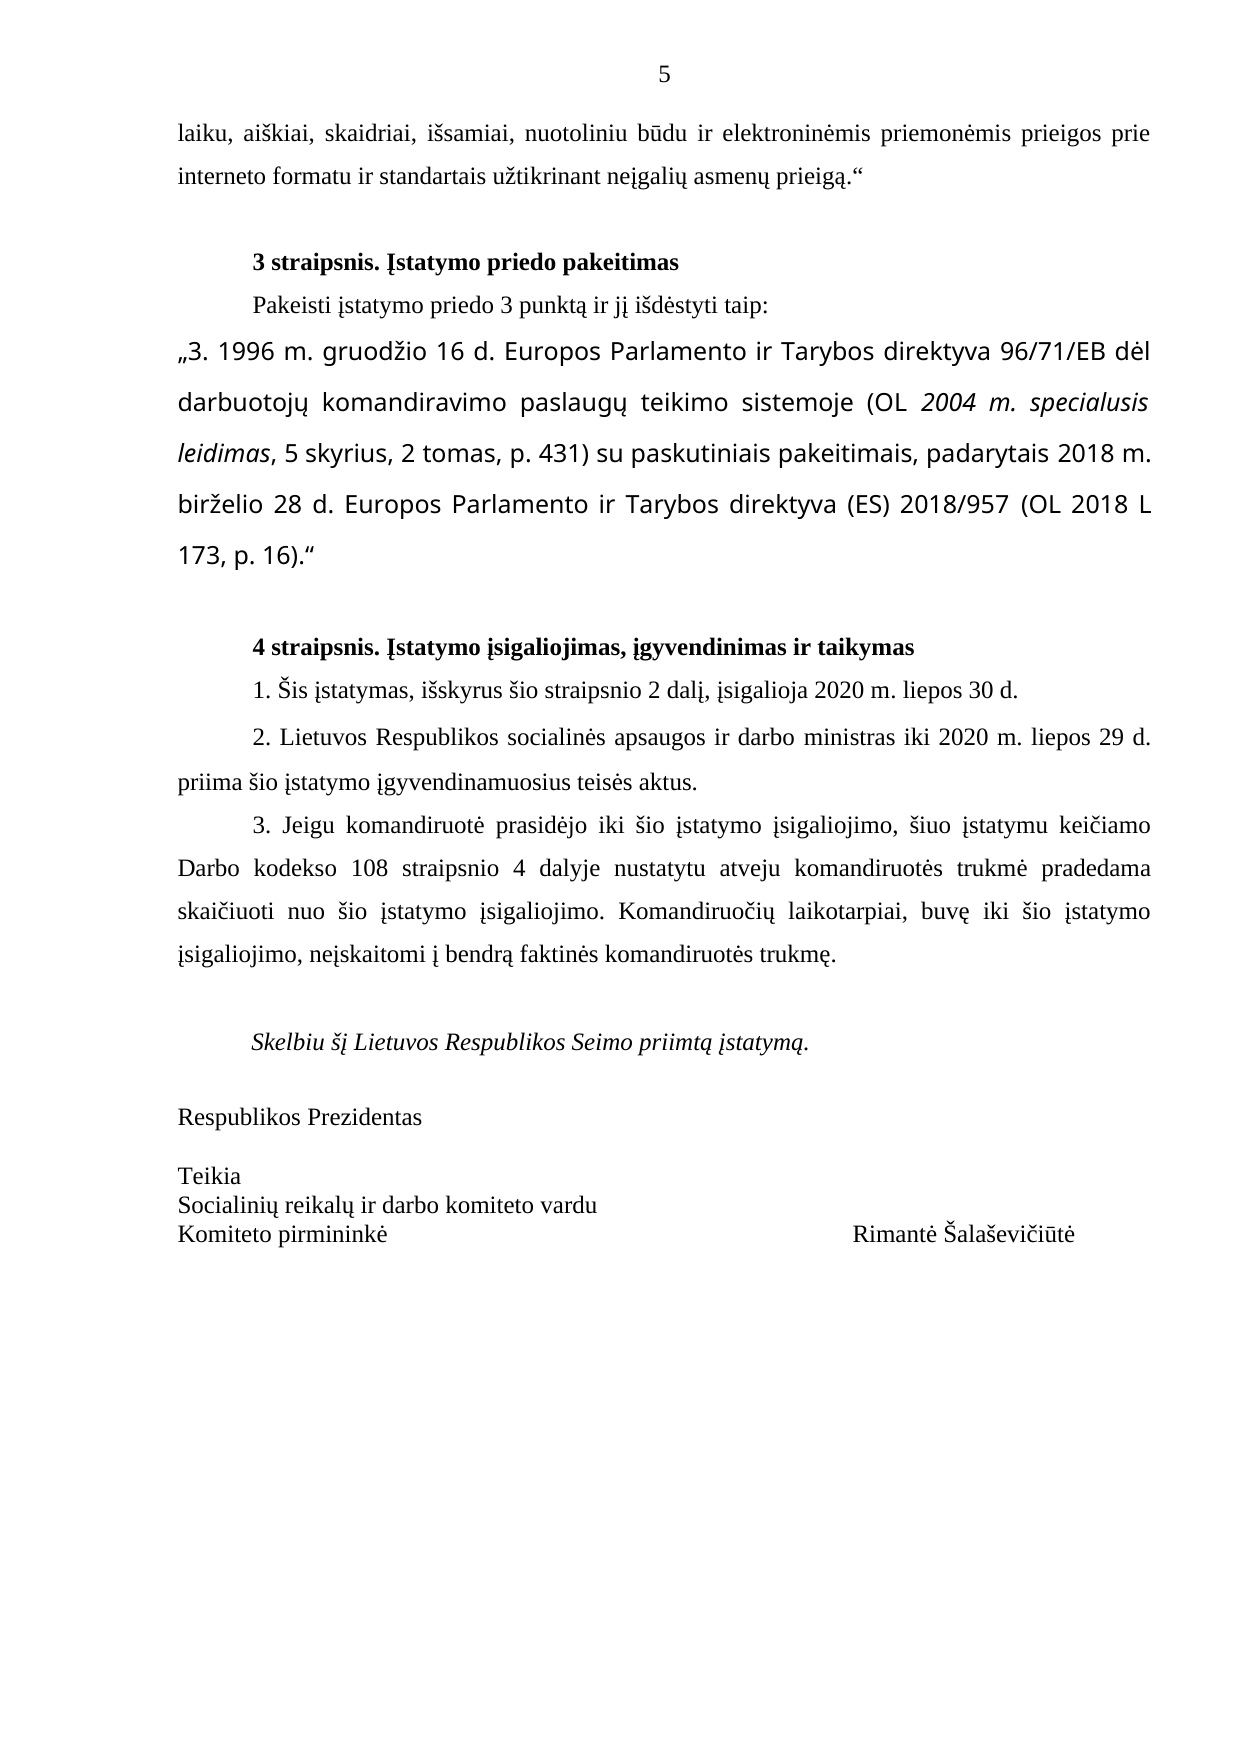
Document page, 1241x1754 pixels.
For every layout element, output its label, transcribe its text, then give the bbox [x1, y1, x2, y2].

text 4 straipsnis. Įstatymo įsigaliojimas, įgyvendinimas ir taikymas [177, 632, 1152, 661]
text „3. 1996 m. gruodžio 16 d. Europos Parlamento ir Tarybos direktyva 96/71/EB dėl darbuotojų komandiravimo paslaugų teikimo sistemoje (OL 2004 m. specialusis leidimas, 5 skyrius, 2 tomas, p. 431) su paskutiniais pakeitimais, padarytais 2018 m. birželio 28 d. Europos Parlamento ir Tarybos direktyva (ES) 2018/957 (OL 2018 L 173, p. 16).“ [177, 334, 1152, 572]
text 3 straipsnis. Įstatymo priedo pakeitimas [177, 247, 1152, 276]
text Teikia [177, 1161, 1152, 1190]
text 2. Lietuvos Respublikos socialinės apsaugos ir darbo ministras iki 2020 m. liepos 29 d. priima šio įstatymo įgyvendinamuosius teisės aktus. [177, 718, 1152, 796]
text 3. Jeigu komandiruotė prasidėjo iki šio įstatymo įsigaliojimo, šiuo įstatymu keičiamo Darbo kodekso 108 straipsnio 4 dalyje nustatytu atveju komandiruotės trukmė pradedama skaičiuoti nuo šio įstatymo įsigaliojimo. Komandiruočių laikotarpiai, buvę iki šio įstatymo įsigaliojimo, neįskaitomi į bendrą faktinės komandiruotės trukmę. [177, 810, 1152, 968]
text laiku, aiškiai, skaidriai, išsamiai, nuotoliniu būdu ir elektroninėmis priemonėmis prieigos prie interneto formatu ir standartais užtikrinant neįgalių asmenų prieigą.“ [177, 118, 1152, 190]
text Pakeisti įstatymo priedo 3 punktą ir jį išdėstyti taip: [177, 291, 1152, 319]
text Komiteto pirmininkė Rimantė Šalaševičiūtė [177, 1219, 1152, 1247]
text Skelbiu šį Lietuvos Respublikos Seimo priimtą įstatymą. [177, 1020, 1152, 1057]
text 1. Šis įstatymas, išskyrus šio straipsnio 2 dalį, įsigalioja 2020 m. liepos 30 d. [177, 675, 1152, 704]
text Respublikos Prezidentas [177, 1095, 1152, 1132]
text Socialinių reikalų ir darbo komiteto vardu [177, 1190, 1152, 1219]
